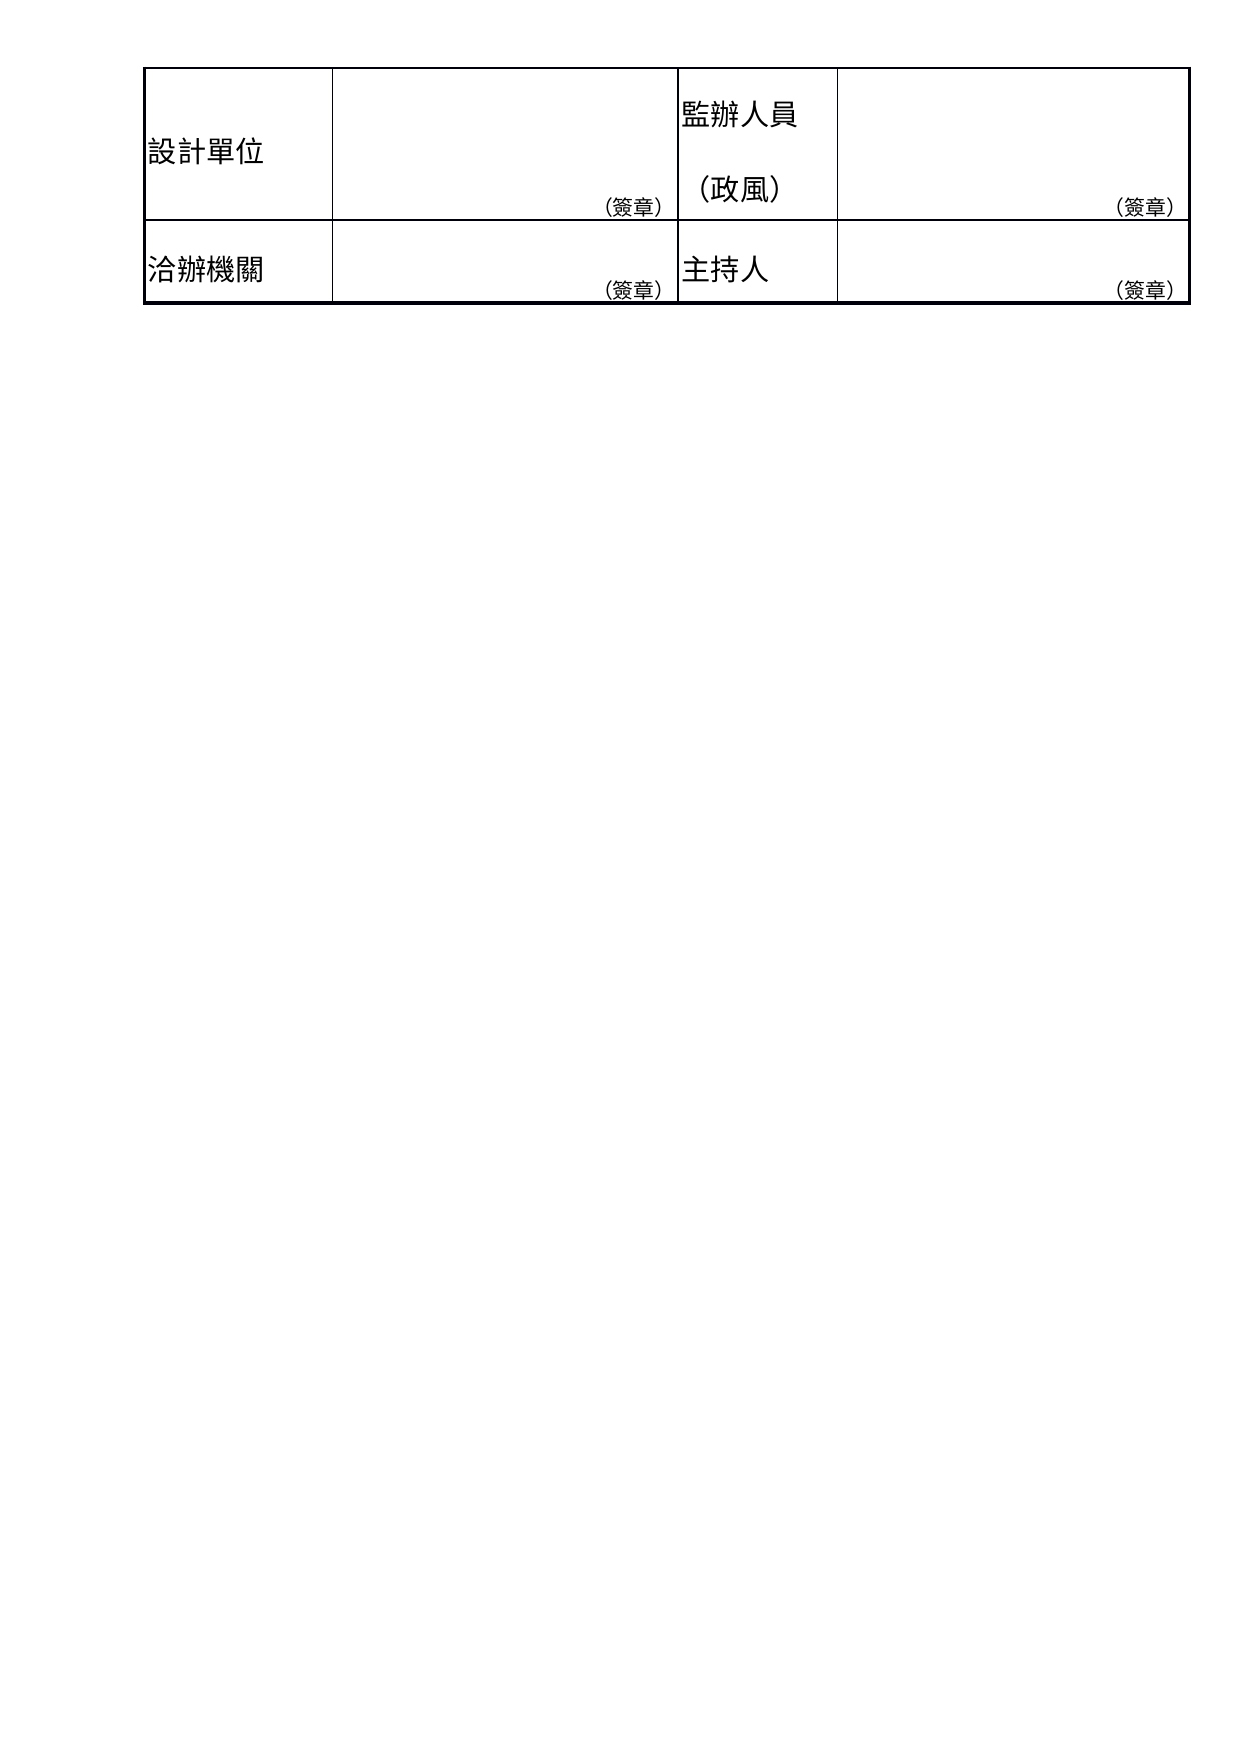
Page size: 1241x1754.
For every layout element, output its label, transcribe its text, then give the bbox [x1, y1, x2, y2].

table_cell （簽章） [333, 69, 677, 219]
table_cell （簽章） [838, 221, 1188, 301]
table_cell 主持人 [679, 221, 837, 301]
table_cell （簽章） [333, 221, 677, 301]
table_cell 設計單位 [146, 69, 332, 219]
table_cell 監辦人員（政風） [679, 69, 837, 219]
table_cell 洽辦機關 [146, 221, 332, 301]
table_cell （簽章） [838, 69, 1188, 219]
